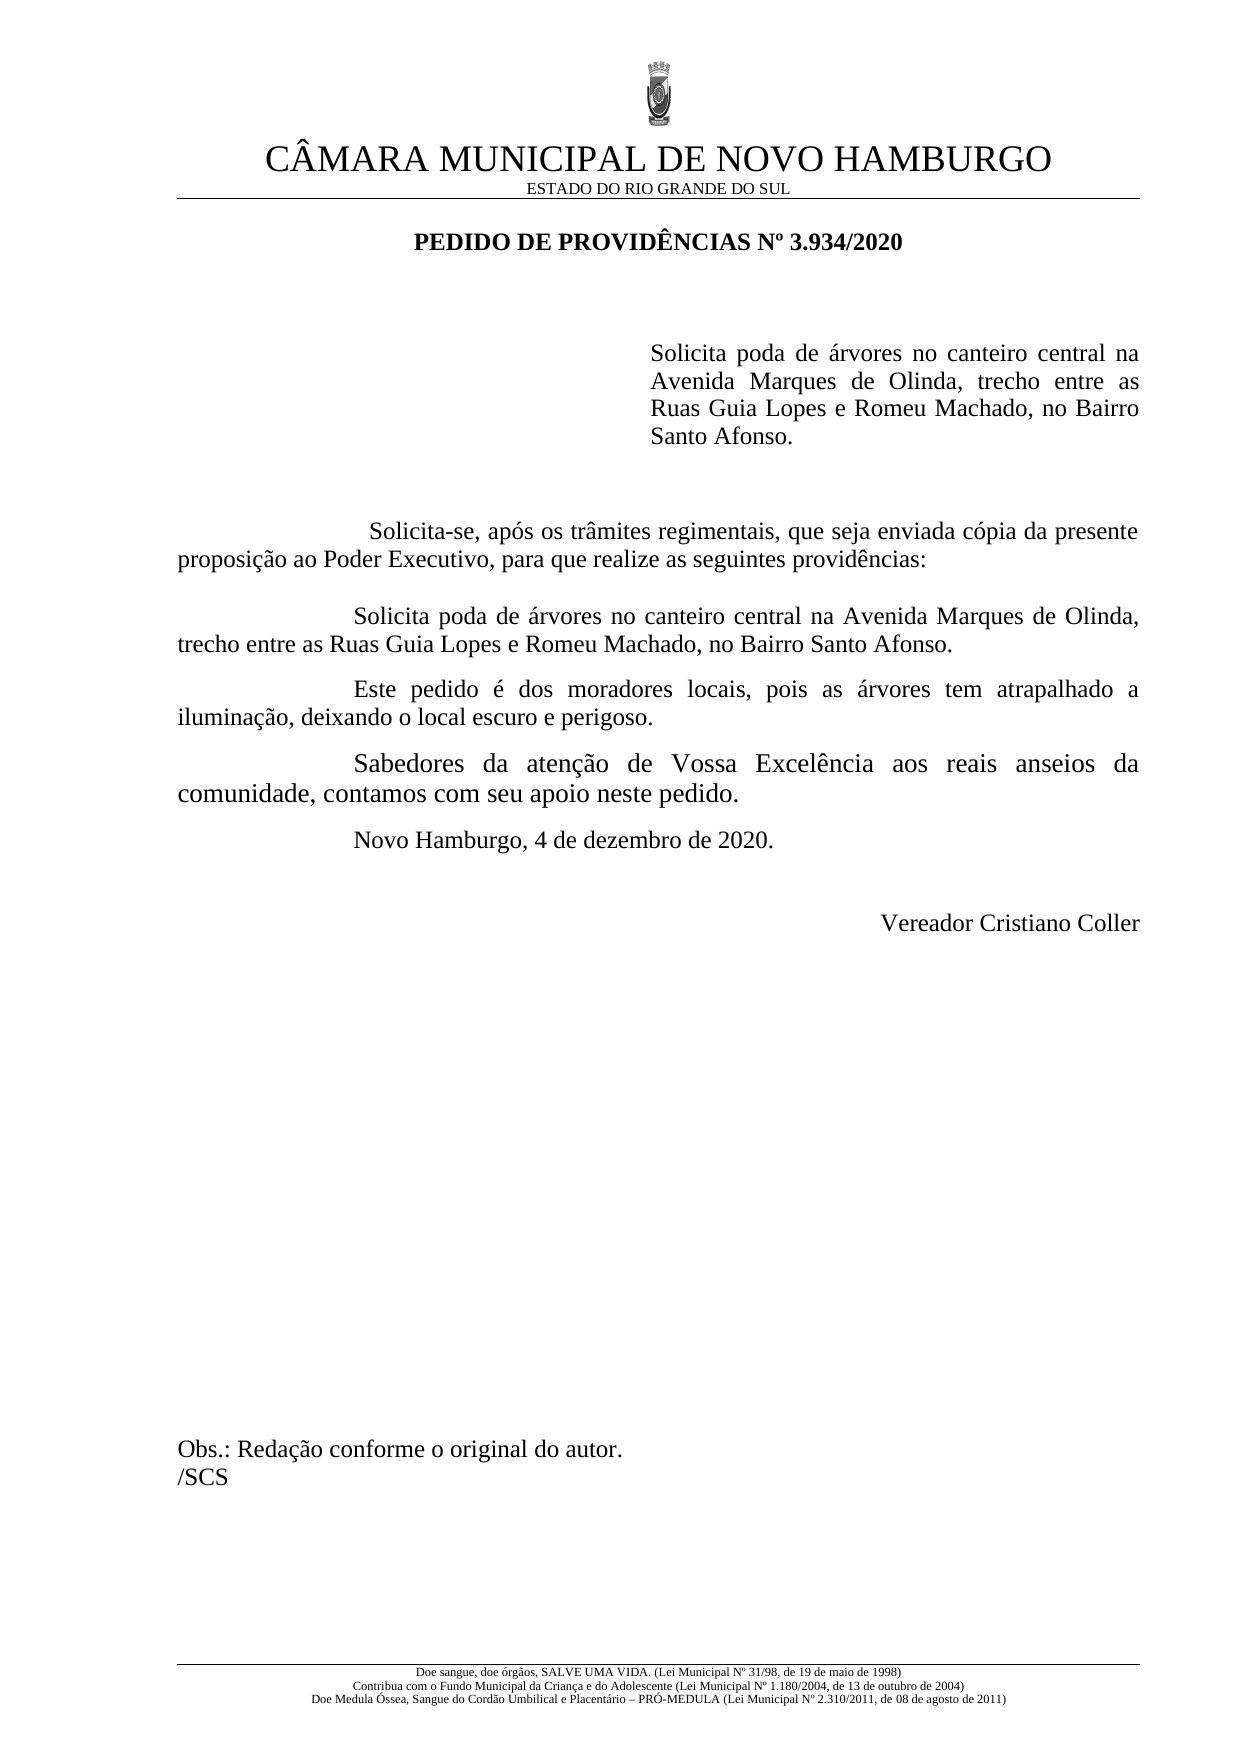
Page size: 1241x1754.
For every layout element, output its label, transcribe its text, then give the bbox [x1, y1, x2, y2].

text Sabedores da atenção de Vossa Excelência aos reais anseios da comunidade, contamos com seu apoio neste pedido. [177, 748, 1140, 808]
text Solicita poda de árvores no canteiro central na Avenida Marques de Olinda, trecho entre as Ruas Guia Lopes e Romeu Machado, no Bairro Santo Afonso. [177, 602, 1140, 657]
text Novo Hamburgo, 4 de dezembro de 2020. [177, 826, 1140, 854]
text Obs.: Redação conforme o original do autor. [177, 1436, 1140, 1463]
text Vereador Cristiano Coller [177, 909, 1140, 937]
text Solicita-se, após os trâmites regimentais, que seja enviada cópia da presente proposição ao Poder Executivo, para que realize as seguintes providências: [177, 517, 1140, 573]
text PEDIDO DE PROVIDÊNCIAS Nº 3.934/2020 [177, 228, 1140, 256]
text Solicita poda de árvores no canteiro central na Avenida Marques de Olinda, trecho entre as Ruas Guia Lopes e Romeu Machado, no Bairro Santo Afonso. [650, 339, 1140, 450]
text /SCS [177, 1463, 1140, 1491]
text Este pedido é dos moradores locais, pois as árvores tem atrapalhado a iluminação, deixando o local escuro e perigoso. [177, 675, 1140, 731]
